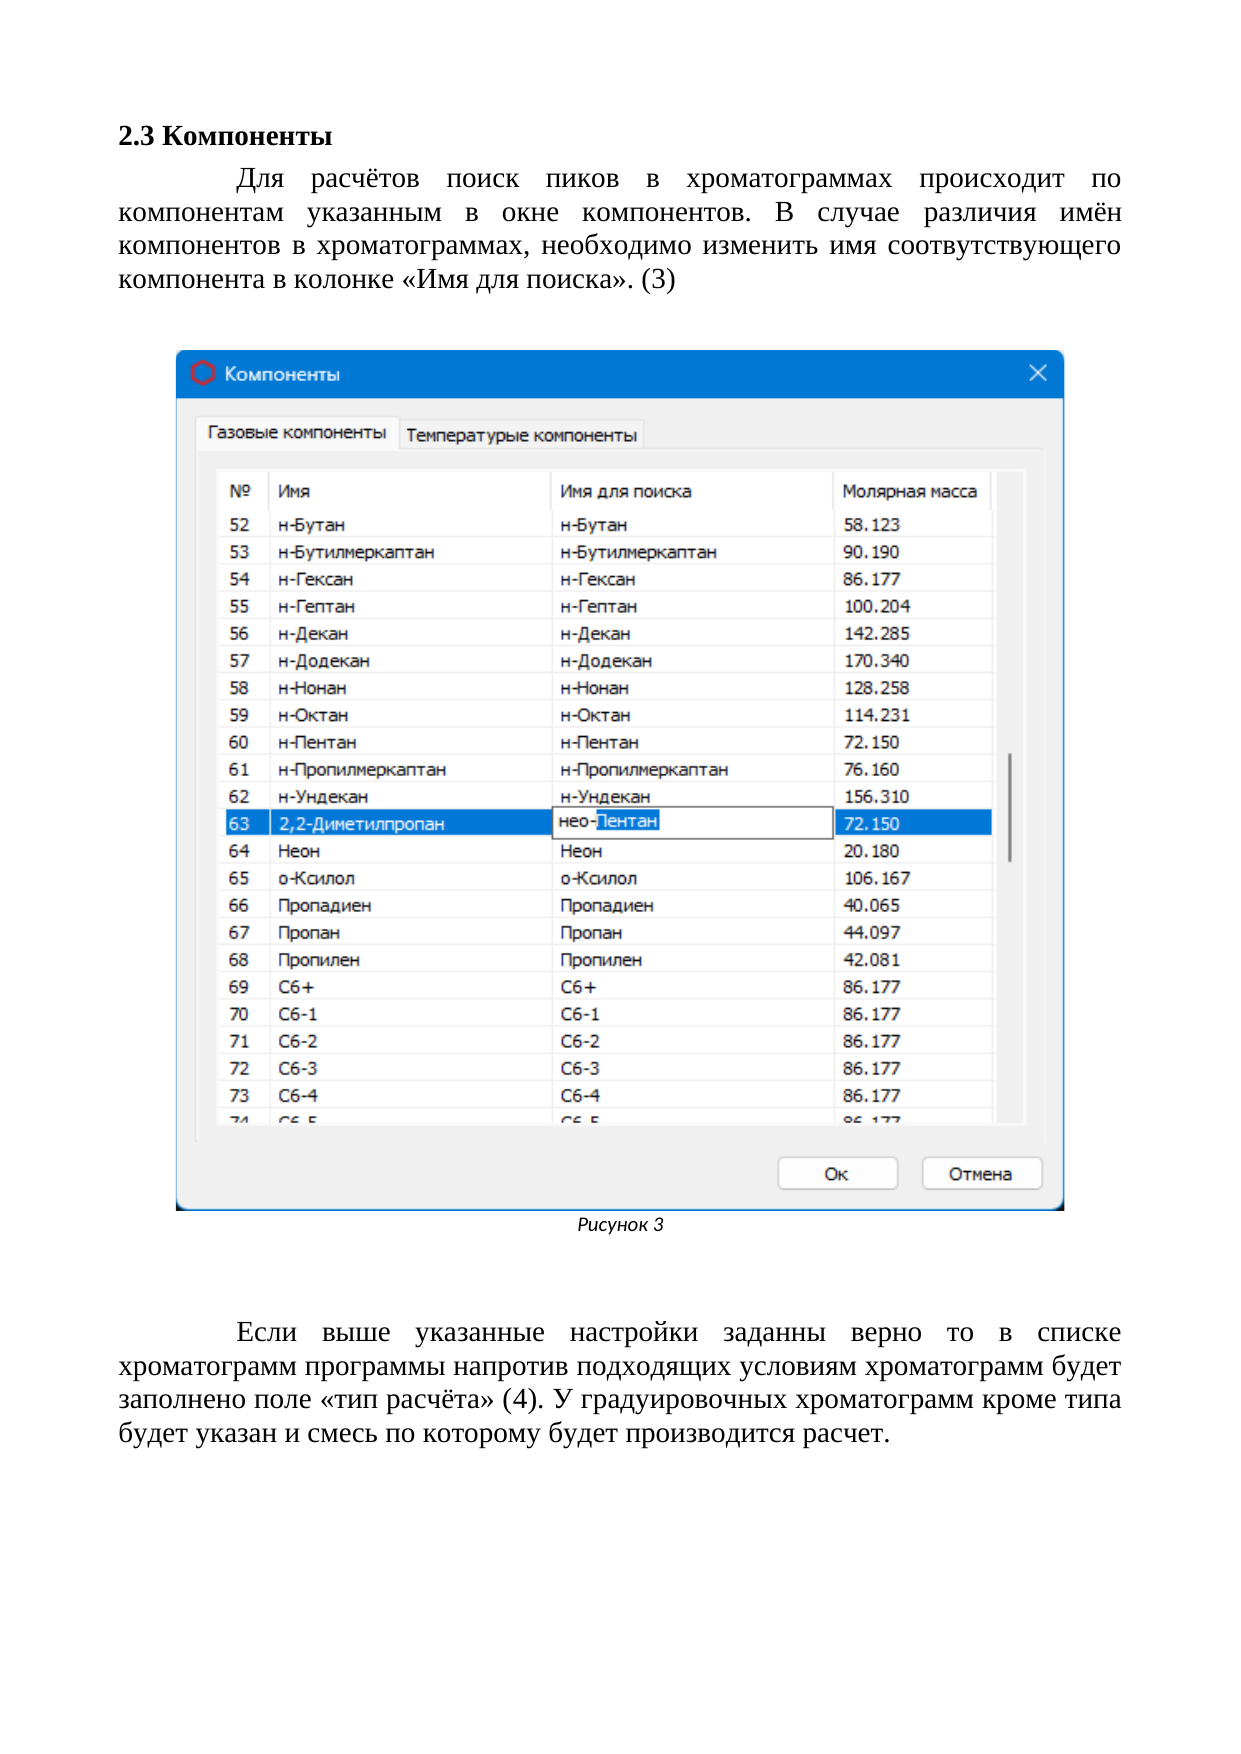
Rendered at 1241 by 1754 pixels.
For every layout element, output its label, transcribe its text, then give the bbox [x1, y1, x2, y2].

picture [175, 350, 1065, 1211]
text Рисунок 3 [126, 350, 1114, 1236]
text 2.3 Компоненты [118, 118, 1122, 152]
text Для расчётов поиск пиков в хроматограммах происходит по компонентам указанным в окне компонентов. В случае различия имён компонентов в хроматограммах, необходимо изменить имя соотвутствующего компонента в колонке «Имя для поиска». (3) [118, 160, 1122, 294]
text Если выше указанные настройки заданны верно то в списке хроматограмм программы напротив подходящих условиям хроматограмм будет заполнено поле «тип расчёта» (4). У градуировочных хроматограмм кроме типа будет указан и смесь по которому будет производится расчет. [118, 1314, 1122, 1448]
